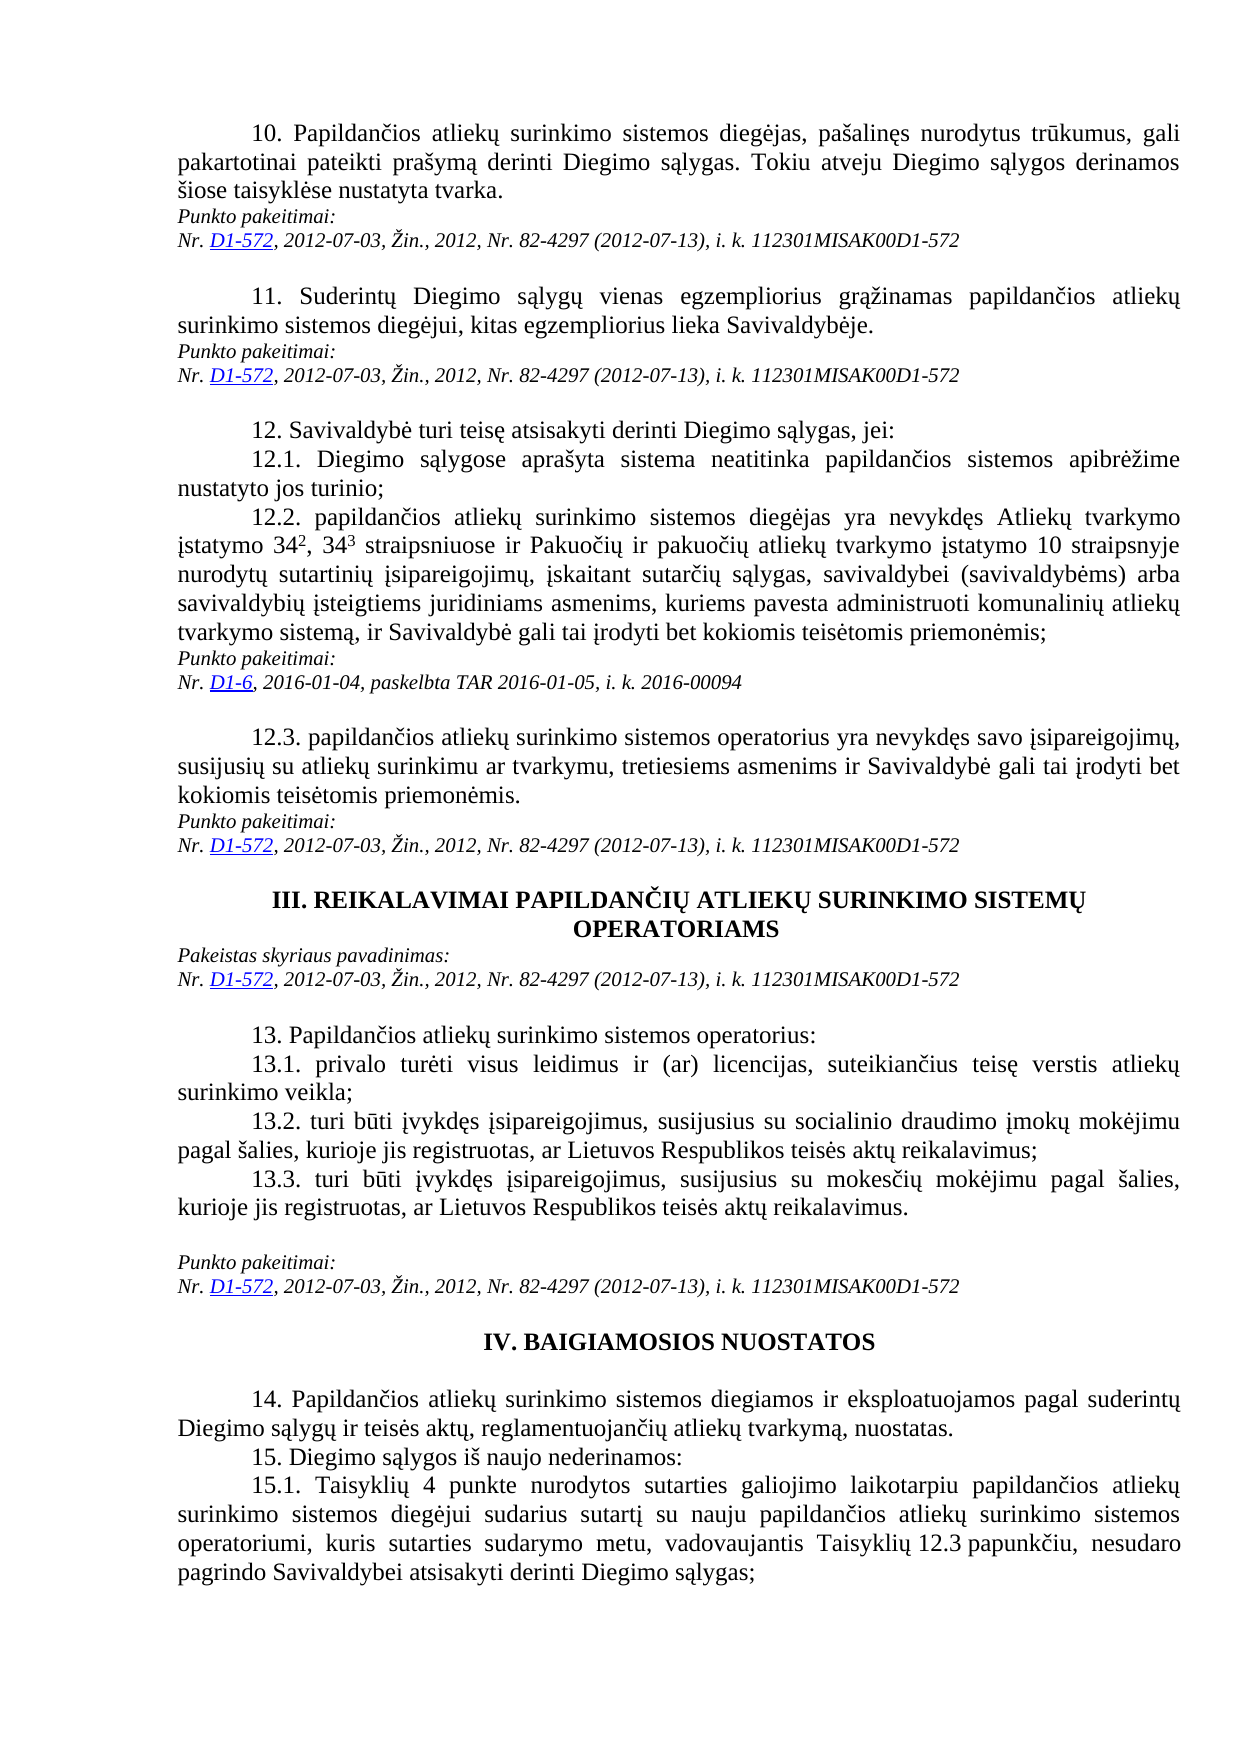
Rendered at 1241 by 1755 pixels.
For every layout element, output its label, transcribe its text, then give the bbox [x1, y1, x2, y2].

text 13.1. privalo turėti visus leidimus ir (ar) licencijas, suteikiančius teisę verstis atliekų surinkimo veikla; [177, 1049, 1181, 1106]
text Nr. D1-6, 2016-01-04, paskelbta TAR 2016-01-05, i. k. 2016-00094 [177, 670, 1181, 694]
text Punkto pakeitimai: [177, 204, 1181, 228]
text Nr. D1-572, 2012-07-03, Žin., 2012, Nr. 82-4297 (2012-07-13), i. k. 112301MISAK00D1-572 [177, 228, 1181, 252]
text Nr. D1-572, 2012-07-03, Žin., 2012, Nr. 82-4297 (2012-07-13), i. k. 112301MISAK00D1-572 [177, 967, 1181, 991]
text 11. Suderintų Diegimo sąlygų vienas egzempliorius grąžinamas papildančios atliekų surinkimo sistemos diegėjui, kitas egzempliorius lieka Savivaldybėje. [177, 281, 1181, 339]
text 15. Diegimo sąlygos iš naujo nederinamos: [177, 1442, 1181, 1471]
text IV. BAIGIAMOSIOS NUOSTATOS [177, 1327, 1181, 1356]
text Punkto pakeitimai: [177, 339, 1181, 363]
text 12.1. Diegimo sąlygose aprašyta sistema neatitinka papildančios sistemos apibrėžime nustatyto jos turinio; [177, 444, 1181, 502]
text Nr. D1-572, 2012-07-03, Žin., 2012, Nr. 82-4297 (2012-07-13), i. k. 112301MISAK00D1-572 [177, 363, 1181, 387]
text Punkto pakeitimai: [177, 1250, 1181, 1274]
text Nr. D1-572, 2012-07-03, Žin., 2012, Nr. 82-4297 (2012-07-13), i. k. 112301MISAK00D1-572 [177, 833, 1181, 857]
text 12.2. papildančios atliekų surinkimo sistemos diegėjas yra nevykdęs Atliekų tvarkymo įstatymo 342, 343 straipsniuose ir Pakuočių ir pakuočių atliekų tvarkymo įstatymo 10 straipsnyje nurodytų sutartinių įsipareigojimų, įskaitant sutarčių sąlygas, savivaldybei (savivaldybėms) arba savivaldybių įsteigtiems juridiniams asmenims, kuriems pavesta administruoti komunalinių atliekų tvarkymo sistemą, ir Savivaldybė gali tai įrodyti bet kokiomis teisėtomis priemonėmis; [177, 502, 1181, 646]
text 12. Savivaldybė turi teisę atsisakyti derinti Diegimo sąlygas, jei: [177, 416, 1181, 444]
text 12.3. papildančios atliekų surinkimo sistemos operatorius yra nevykdęs savo įsipareigojimų, susijusių su atliekų surinkimu ar tvarkymu, tretiesiems asmenims ir Savivaldybė gali tai įrodyti bet kokiomis teisėtomis priemonėmis. [177, 722, 1181, 809]
text 13.2. turi būti įvykdęs įsipareigojimus, susijusius su socialinio draudimo įmokų mokėjimu pagal šalies, kurioje jis registruotas, ar Lietuvos Respublikos teisės aktų reikalavimus; [177, 1106, 1181, 1164]
text III. REIKALAVIMAI PAPILDANČIŲ ATLIEKŲ SURINKIMO SISTEMŲ OPERATORIAMS [177, 886, 1181, 943]
text 13.3. turi būti įvykdęs įsipareigojimus, susijusius su mokesčių mokėjimu pagal šalies, kurioje jis registruotas, ar Lietuvos Respublikos teisės aktų reikalavimus. [177, 1164, 1181, 1221]
text Nr. D1-572, 2012-07-03, Žin., 2012, Nr. 82-4297 (2012-07-13), i. k. 112301MISAK00D1-572 [177, 1274, 1181, 1298]
text Punkto pakeitimai: [177, 646, 1181, 670]
text 14. Papildančios atliekų surinkimo sistemos diegiamos ir eksploatuojamos pagal suderintų Diegimo sąlygų ir teisės aktų, reglamentuojančių atliekų tvarkymą, nuostatas. [177, 1384, 1181, 1442]
text 13. Papildančios atliekų surinkimo sistemos operatorius: [177, 1020, 1181, 1049]
text 10. Papildančios atliekų surinkimo sistemos diegėjas, pašalinęs nurodytus trūkumus, gali pakartotinai pateikti prašymą derinti Diegimo sąlygas. Tokiu atveju Diegimo sąlygos derinamos šiose taisyklėse nustatyta tvarka. [177, 118, 1181, 204]
text Pakeistas skyriaus pavadinimas: [177, 943, 1181, 967]
text 15.1. Taisyklių 4 punkte nurodytos sutarties galiojimo laikotarpiu papildančios atliekų surinkimo sistemos diegėjui sudarius sutartį su nauju papildančios atliekų surinkimo sistemos operatoriumi, kuris sutarties sudarymo metu, vadovaujantis Taisyklių 12.3 papunkčiu, nesudaro pagrindo Savivaldybei atsisakyti derinti Diegimo sąlygas; [177, 1471, 1181, 1586]
text Punkto pakeitimai: [177, 809, 1181, 833]
